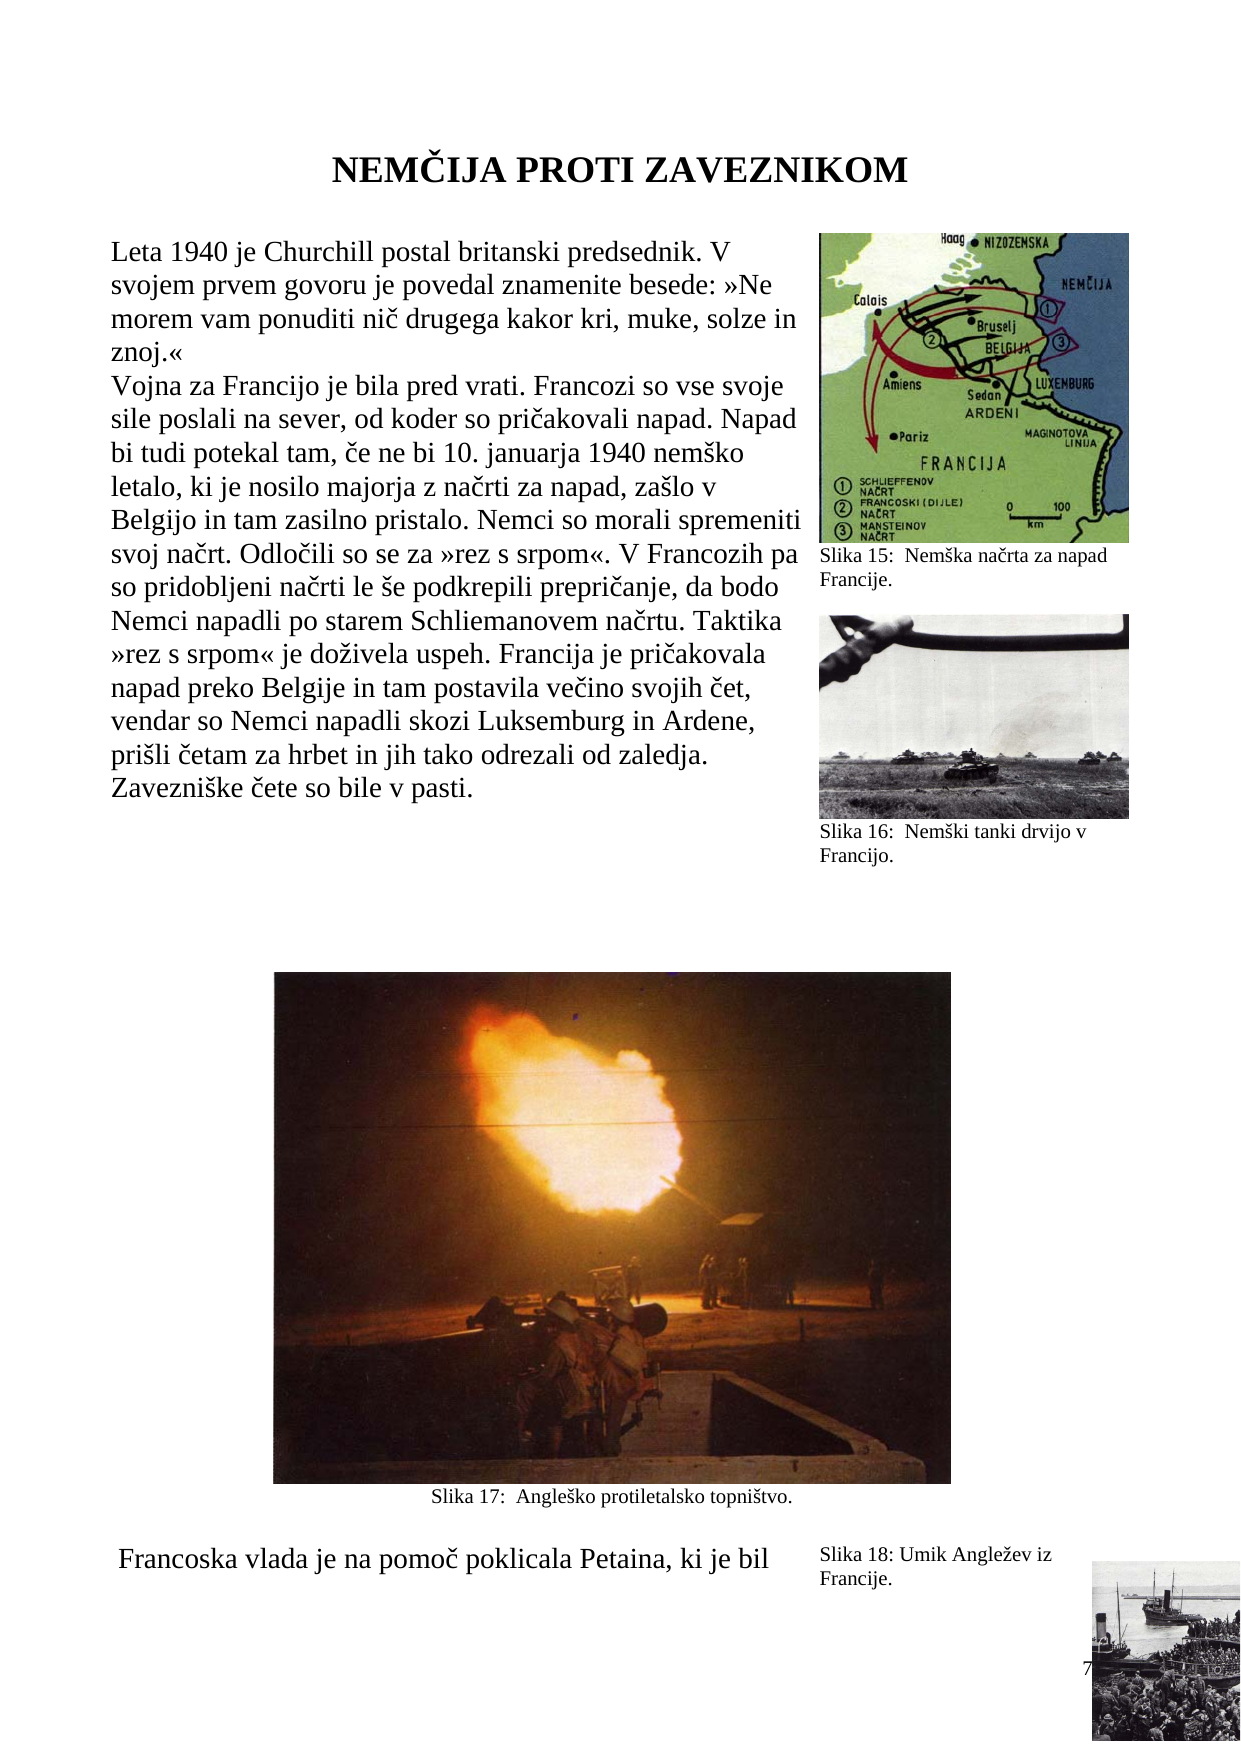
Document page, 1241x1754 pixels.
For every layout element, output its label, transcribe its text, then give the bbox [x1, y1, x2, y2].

picture [819, 614, 1129, 819]
table_header Leta 1940 je Churchill postal britanski predsednik. V svojem prvem govoru je povedal znamenite besede: »Ne morem vam ponuditi nič drugega kakor kri, muke, solze in znoj.« Vojna za Francijo je bila pred vrati. Francozi so vse svoje sile poslali na sever, od koder so pričakovali napad. Napad bi tudi potekal tam, če ne bi 10. januarja 1940 nemško letalo, ki je nosilo majorja z načrti za napad, zašlo v Belgijo in tam zasilno pristalo. Nemci so morali spremeniti svoj načrt. Odločili so se za »rez s srpom«. V Francozih pa so pridobljeni načrti le še podkrepili prepričanje, da bodo Nemci napadli po starem Schliemanovem načrtu. Taktika »rez s srpom« je doživela uspeh. Francija je pričakovala napad preko Belgije in tam postavila večino svojih čet, vendar so Nemci napadli skozi Luksemburg in Ardene, prišli četam za hrbet in jih tako odrezali od zaledja. Zavezniške čete so bile v pasti. [103, 234, 812, 867]
subtitle NEMČIJA PROTI ZAVEZNIKOM [148, 148, 1093, 191]
table_cell Slika 18: Umik Angležev iz Francije. [812, 1542, 1137, 1590]
table_cell Francoska vlada je na pomoč poklicala Petaina, ki je bil [103, 1542, 812, 1590]
picture [819, 233, 1129, 543]
table_header Slika 15: Nemška načrta za napad Francije. Slika 16: Nemški tanki drvijo v Francijo. [812, 234, 1137, 867]
table_cell [1120, 867, 1137, 1542]
table_cell Slika 17: Angleško protiletalsko topništvo. [103, 867, 1120, 1542]
picture [273, 972, 951, 1484]
picture [1092, 1561, 1241, 1741]
